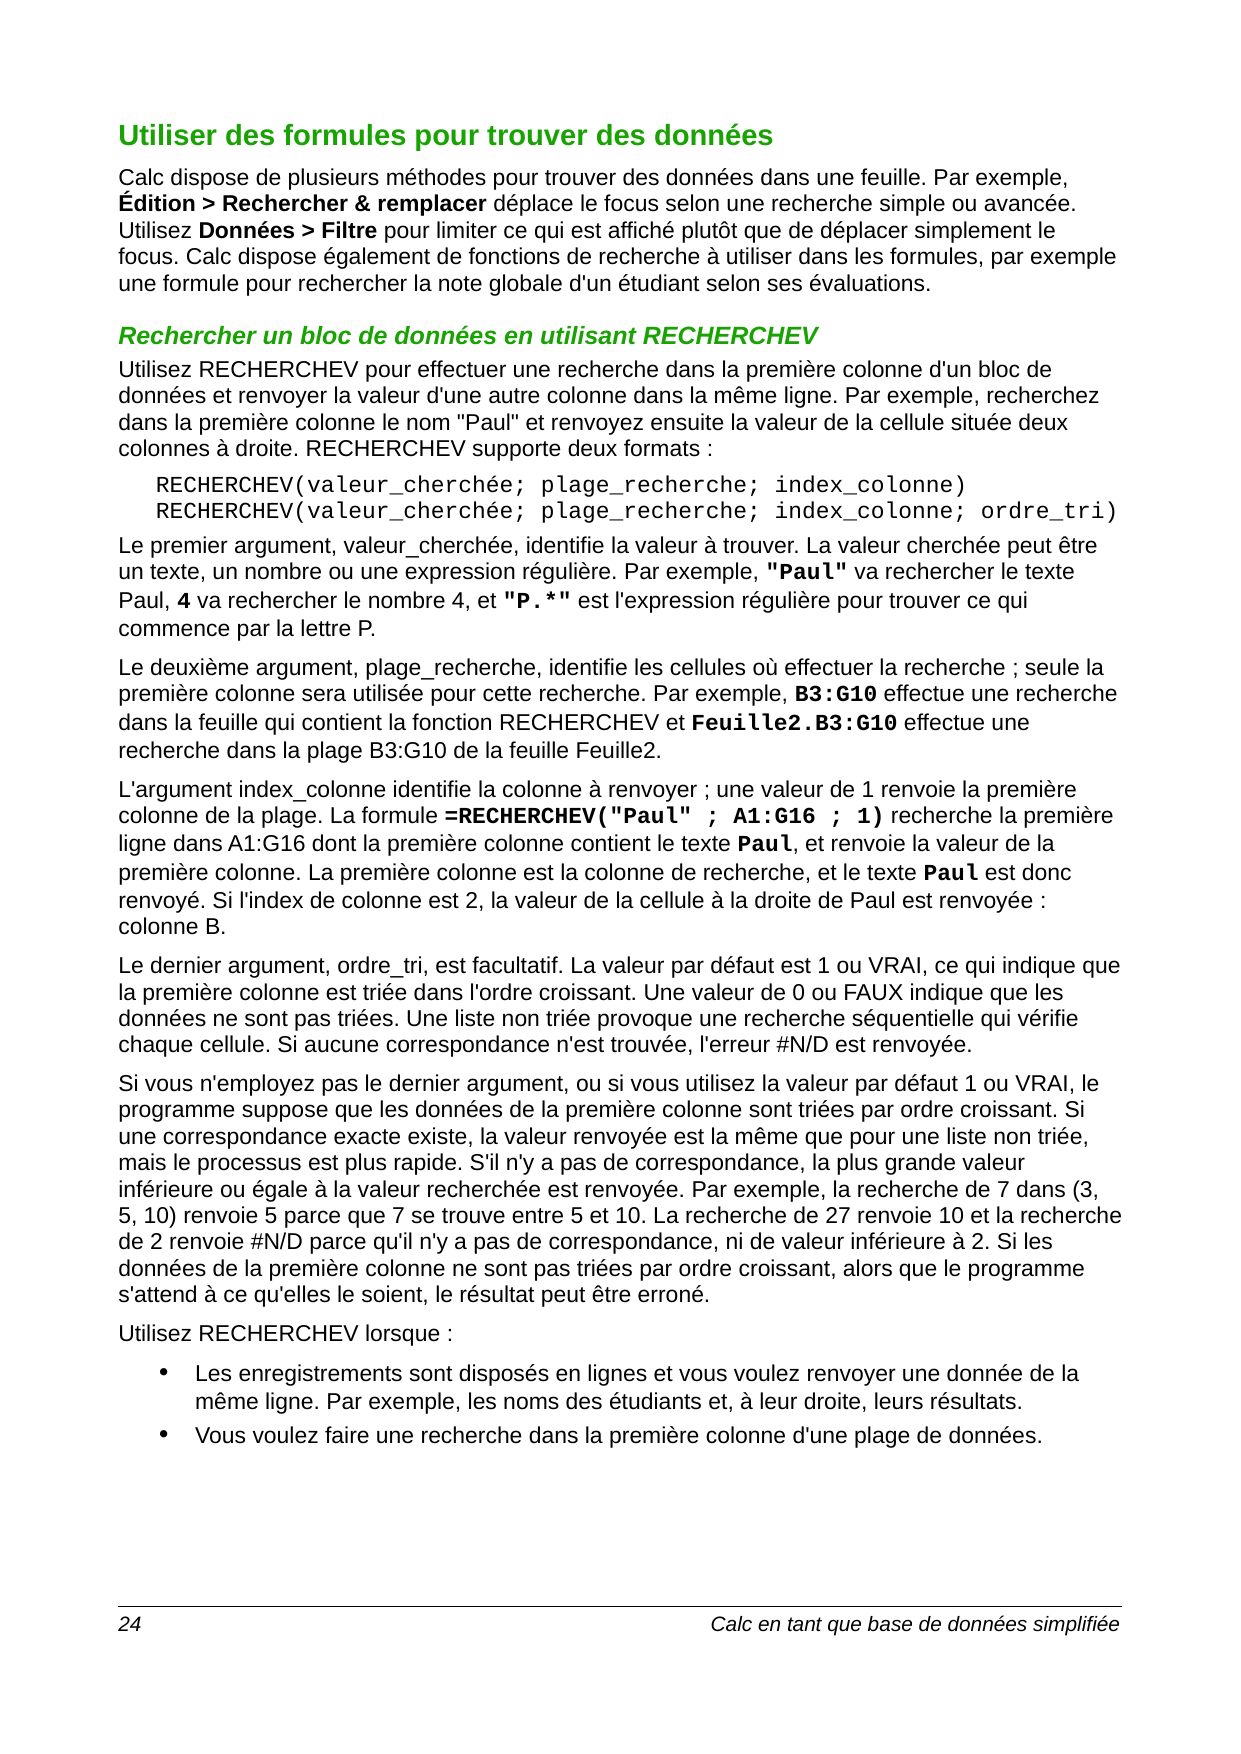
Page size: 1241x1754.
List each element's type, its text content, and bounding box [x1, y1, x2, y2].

text Utilisez RECHERCHEV lorsque : [118, 1320, 1122, 1346]
list Les enregistrements sont disposés en lignes et vous voulez renvoyer une donnée de la même ligne. Par exemple, les noms des étudiants et, à leur droite, leurs résultats. [156, 1359, 1122, 1414]
text RECHERCHEV(valeur_cherchée; plage_recherche; index_colonne) [156, 474, 1122, 500]
text Le deuxième argument, plage_recherche, identifie les cellules où effectuer la recherche ; seule la première colonne sera utilisée pour cette recherche. Par exemple, B3:G10 effectue une recherche dans la feuille qui contient la fonction RECHERCHEV et Feuille2.B3:G10 effectue une recherche dans la plage B3:G10 de la feuille Feuille2. [118, 654, 1122, 763]
text Le dernier argument, ordre_tri, est facultatif. La valeur par défaut est 1 ou VRAI, ce qui indique que la première colonne est triée dans l'ordre croissant. Une valeur de 0 ou FAUX indique que les données ne sont pas triées. Une liste non triée provoque une recherche séquentielle qui vérifie chaque cellule. Si aucune correspondance n'est trouvée, l'erreur #N/D est renvoyée. [118, 952, 1122, 1058]
text RECHERCHEV(valeur_cherchée; plage_recherche; index_colonne; ordre_tri) [156, 500, 1122, 526]
text L'argument index_colonne identifie la colonne à renvoyer ; une valeur de 1 renvoie la première colonne de la plage. La formule =RECHERCHEV("Paul" ; A1:G16 ; 1) recherche la première ligne dans A1:G16 dont la première colonne contient le texte Paul, et renvoie la valeur de la première colonne. La première colonne est la colonne de recherche, et le texte Paul est donc renvoyé. Si l'index de colonne est 2, la valeur de la cellule à la droite de Paul est renvoyée : colonne B. [118, 776, 1122, 940]
text Utilisez RECHERCHEV pour effectuer une recherche dans la première colonne d'un bloc de données et renvoyer la valeur d'une autre colonne dans la même ligne. Par exemple, recherchez dans la première colonne le nom "Paul" et renvoyez ensuite la valeur de la cellule située deux colonnes à droite. RECHERCHEV supporte deux formats : [118, 356, 1122, 461]
subtitle Rechercher un bloc de données en utilisant RECHERCHEV [118, 321, 1122, 349]
list Vous voulez faire une recherche dans la première colonne d'une plage de données. [156, 1420, 1122, 1449]
text Calc dispose de plusieurs méthodes pour trouver des données dans une feuille. Par exemple, Édition > Rechercher & remplacer déplace le focus selon une recherche simple ou avancée. Utilisez Données > Filtre pour limiter ce qui est affiché plutôt que de déplacer simplement le focus. Calc dispose également de fonctions de recherche à utiliser dans les formules, par exemple une formule pour rechercher la note globale d'un étudiant selon ses évaluations. [118, 164, 1122, 296]
text Si vous n'employez pas le dernier argument, ou si vous utilisez la valeur par défaut 1 ou VRAI, le programme suppose que les données de la première colonne sont triées par ordre croissant. Si une correspondance exacte existe, la valeur renvoyée est la même que pour une liste non triée, mais le processus est plus rapide. S'il n'y a pas de correspondance, la plus grande valeur inférieure ou égale à la valeur recherchée est renvoyée. Par exemple, la recherche de 7 dans (3, 5, 10) renvoie 5 parce que 7 se trouve entre 5 et 10. La recherche de 27 renvoie 10 et la recherche de 2 renvoie #N/D parce qu'il n'y a pas de correspondance, ni de valeur inférieure à 2. Si les données de la première colonne ne sont pas triées par ordre croissant, alors que le programme s'attend à ce qu'elles le soient, le résultat peut être erroné. [118, 1070, 1122, 1307]
subtitle Utiliser des formules pour trouver des données [118, 118, 1122, 152]
text Le premier argument, valeur_cherchée, identifie la valeur à trouver. La valeur cherchée peut être un texte, un nombre ou une expression régulière. Par exemple, "Paul" va rechercher le texte Paul, 4 va rechercher le nombre 4, et "P.*" est l'expression régulière pour trouver ce qui commence par la lettre P. [118, 532, 1122, 641]
